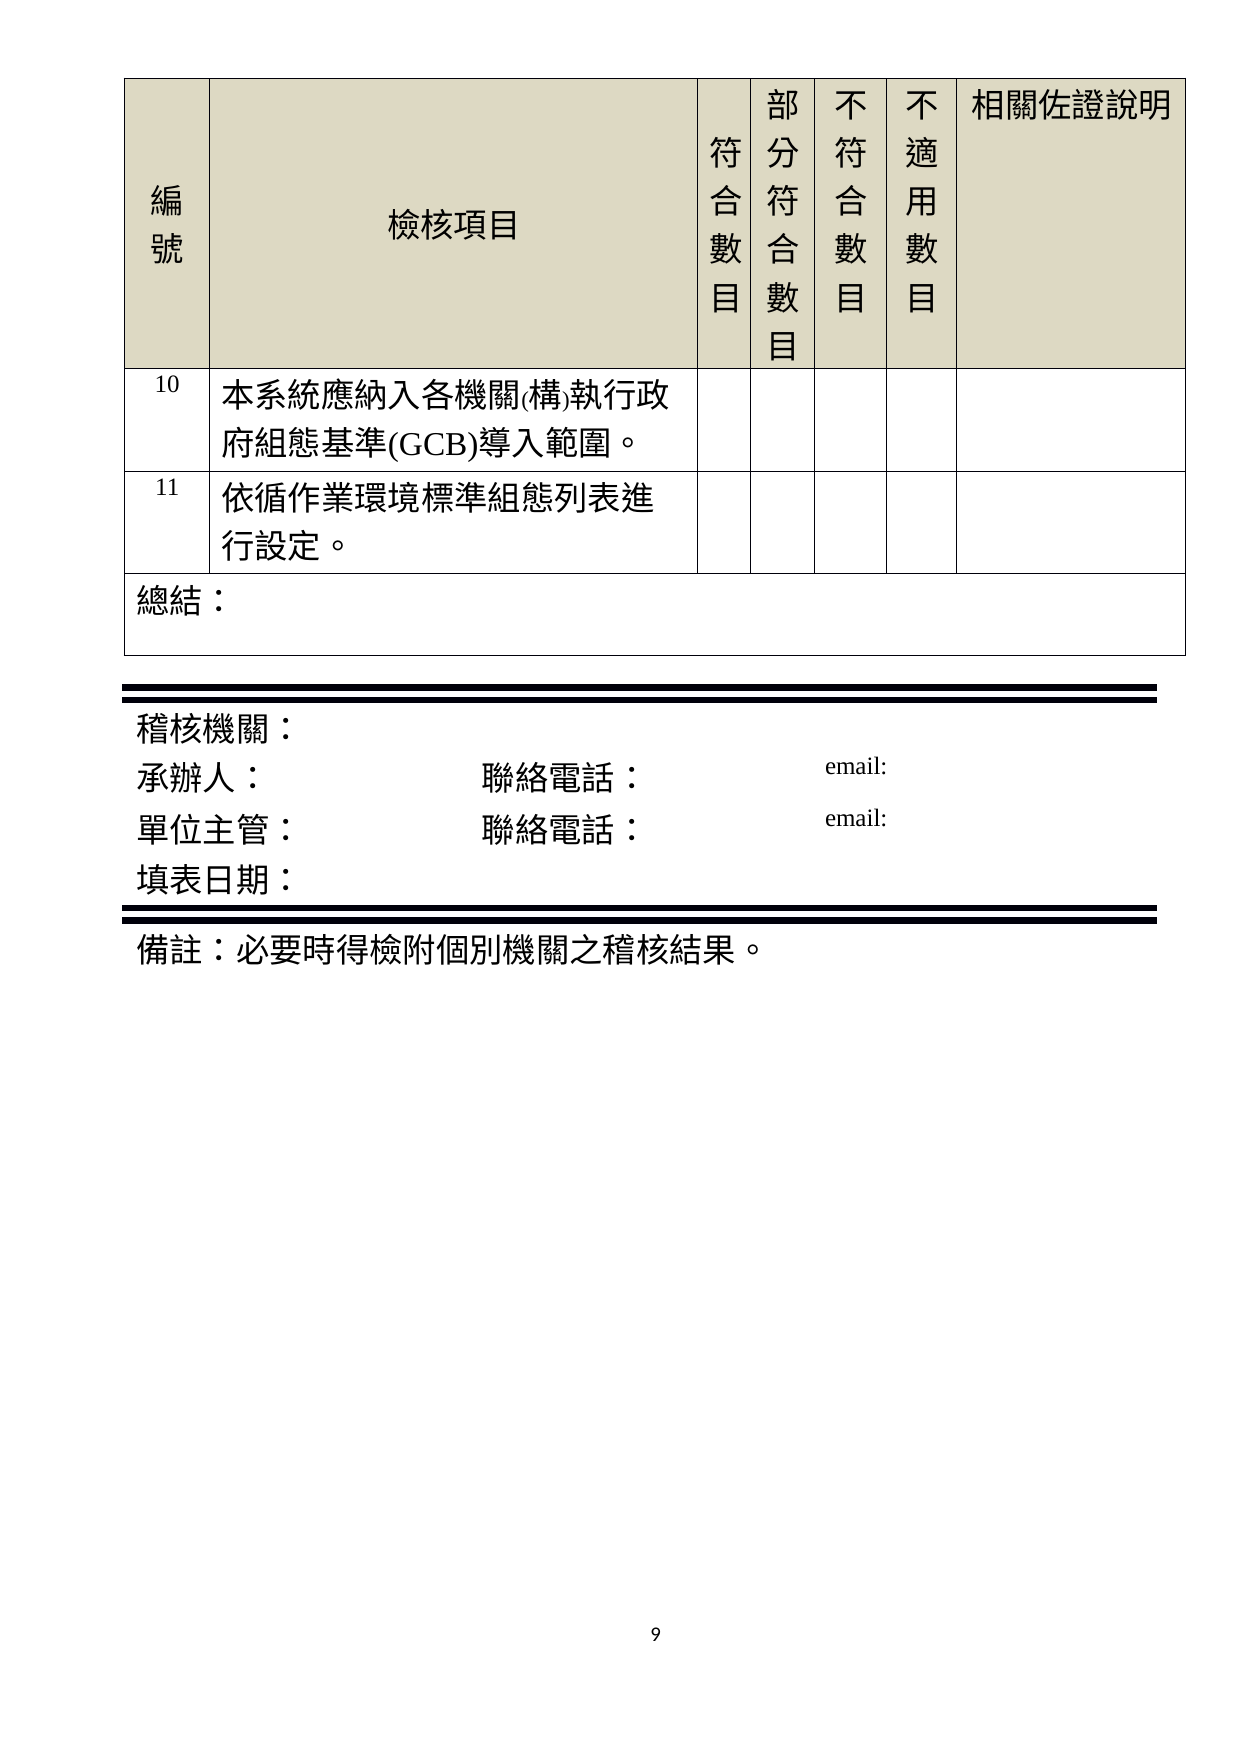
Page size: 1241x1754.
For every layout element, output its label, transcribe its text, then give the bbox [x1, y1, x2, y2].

table_cell [698, 472, 750, 573]
table_cell [957, 472, 1185, 573]
table_header 部分符合數目 [751, 79, 814, 368]
table_cell [751, 369, 814, 471]
table_cell [887, 369, 956, 471]
table_cell [751, 472, 814, 573]
table_header 不適用數目 [887, 79, 956, 368]
table_header 相關佐證說明 [957, 79, 1185, 368]
table_cell [887, 472, 956, 573]
table_header 符合數目 [698, 79, 750, 368]
table_cell 聯絡電話： [468, 803, 811, 854]
table_cell 10 [125, 369, 209, 471]
table_cell [957, 369, 1185, 471]
table_cell 本系統應納入各機關(構)執行政府組態基準(GCB)導入範圍。 [210, 369, 697, 471]
table_header [122, 691, 1157, 697]
table_cell 聯絡電話： [468, 751, 811, 803]
table_cell 依循作業環境標準組態列表進行設定。 [210, 472, 697, 573]
table_cell email: [811, 751, 1157, 803]
table_header 稽核機關： [122, 703, 1157, 751]
table_cell 單位主管： [122, 803, 468, 854]
table_cell [815, 369, 886, 471]
table_cell email: [811, 803, 1157, 854]
table_cell 總結： [125, 574, 1185, 654]
table_cell 承辦人： [122, 751, 468, 803]
table_cell 填表日期： [122, 854, 1157, 905]
table_header 檢核項目 [210, 79, 697, 368]
table_cell [815, 472, 886, 573]
table_header 編號 [125, 79, 209, 368]
table_cell 備註：必要時得檢附個別機關之稽核結果。 [122, 924, 1157, 972]
table_cell [122, 911, 1157, 917]
table_header 不符合數目 [815, 79, 886, 368]
table_cell 11 [125, 472, 209, 573]
table_cell [698, 369, 750, 471]
